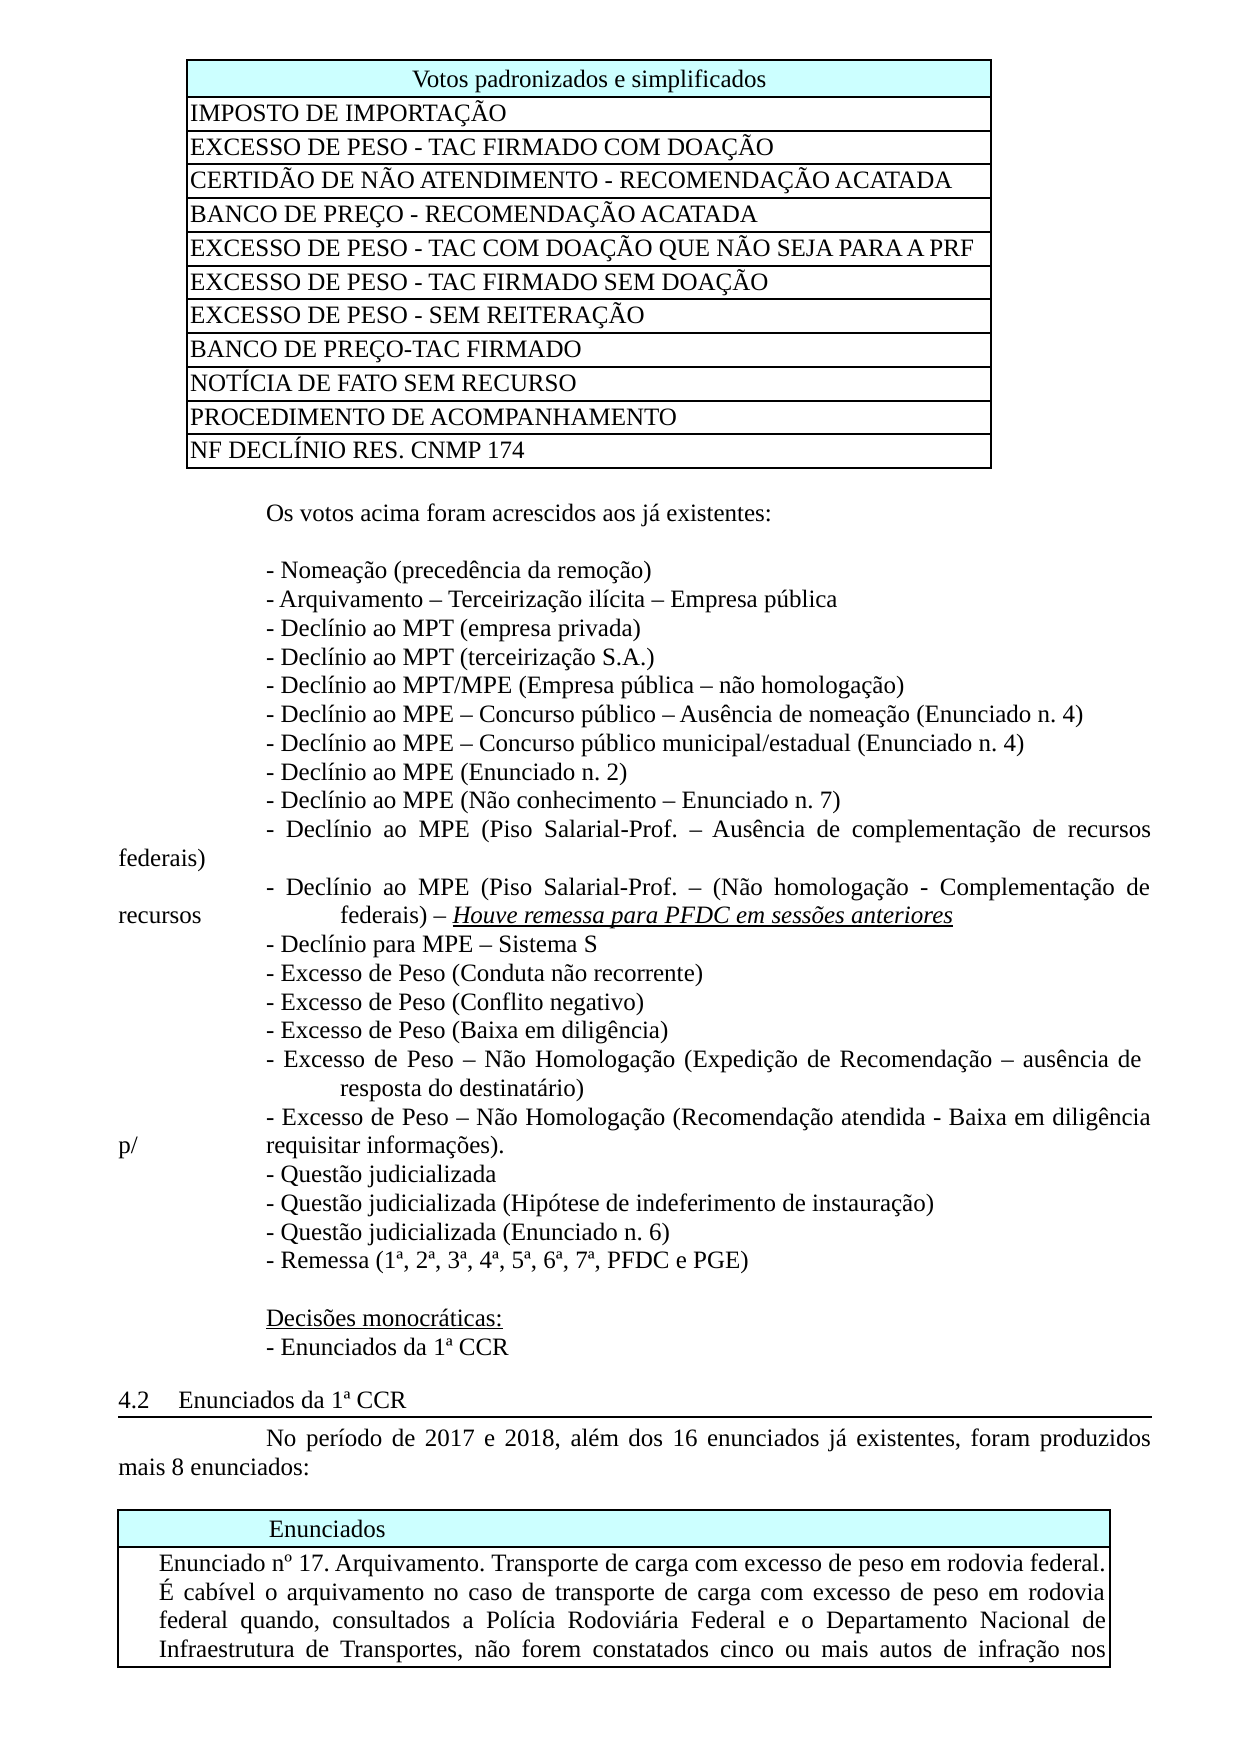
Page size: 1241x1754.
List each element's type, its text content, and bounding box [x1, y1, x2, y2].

text - Declínio ao MPE (Piso Salarial-Prof. – (Não homologação - Complementação de recursos federais) – Houve remessa para PFDC em sessões anteriores [118, 872, 1152, 929]
table_cell Enunciado nº 17. Arquivamento. Transporte de carga com excesso de peso em rodovia federal. É cabível o arquivamento no caso de transporte de carga com excesso de peso em rodovia federal quando, consultados a Polícia Rodoviária Federal e o Departamento Nacional de Infraestrutura de Transportes, não forem constatados cinco ou mais autos de infração nos [119, 1548, 1109, 1666]
table_cell CERTIDÃO DE NÃO ATENDIMENTO - RECOMENDAÇÃO ACATADA [188, 165, 990, 197]
text - Questão judicializada (Enunciado n. 6) [118, 1217, 1152, 1245]
table_cell NOTÍCIA DE FATO SEM RECURSO [188, 368, 990, 399]
table_cell BANCO DE PREÇO - RECOMENDAÇÃO ACATADA [188, 199, 990, 231]
table_cell IMPOSTO DE IMPORTAÇÃO [188, 98, 990, 129]
text - Excesso de Peso (Conflito negativo) [118, 987, 1152, 1015]
table_cell BANCO DE PREÇO-TAC FIRMADO [188, 334, 990, 366]
text - Excesso de Peso – Não Homologação (Recomendação atendida - Baixa em diligência p/ requisitar informações). [118, 1102, 1152, 1159]
text - Nomeação (precedência da remoção) [118, 555, 1152, 584]
text - Declínio ao MPE – Concurso público – Ausência de nomeação (Enunciado n. 4) [118, 699, 1152, 728]
text - Enunciados da 1ª CCR [118, 1332, 1152, 1360]
text Os votos acima foram acrescidos aos já existentes: [118, 498, 1152, 527]
table_cell EXCESSO DE PESO - SEM REITERAÇÃO [188, 300, 990, 332]
table_cell EXCESSO DE PESO - TAC FIRMADO SEM DOAÇÃO [188, 267, 990, 298]
text - Declínio ao MPE (Piso Salarial-Prof. – Ausência de complementação de recursos federais) [118, 814, 1152, 872]
table_header Votos padronizados e simplificados [188, 61, 990, 96]
table_cell EXCESSO DE PESO - TAC COM DOAÇÃO QUE NÃO SEJA PARA A PRF [188, 233, 990, 264]
table_cell EXCESSO DE PESO - TAC FIRMADO COM DOAÇÃO [188, 132, 990, 163]
table_cell PROCEDIMENTO DE ACOMPANHAMENTO [188, 402, 990, 433]
text - Arquivamento – Terceirização ilícita – Empresa pública [118, 584, 1152, 613]
text - Declínio ao MPE (Enunciado n. 2) [118, 757, 1152, 785]
table_cell NF DECLÍNIO RES. CNMP 174 [188, 435, 990, 467]
text - Declínio ao MPE – Concurso público municipal/estadual (Enunciado n. 4) [118, 728, 1152, 757]
text - Declínio ao MPT/MPE (Empresa pública – não homologação) [118, 670, 1152, 699]
text No período de 2017 e 2018, além dos 16 enunciados já existentes, foram produzidos mais 8 enunciados: [118, 1423, 1152, 1481]
text - Declínio ao MPT (empresa privada) [118, 613, 1152, 642]
text - Declínio para MPE – Sistema S [118, 929, 1152, 958]
text - Remessa (1ª, 2ª, 3ª, 4ª, 5ª, 6ª, 7ª, PFDC e PGE) [118, 1245, 1152, 1274]
text - Excesso de Peso – Não Homologação (Expedição de Recomendação – ausência de resposta do destinatário) [118, 1044, 1152, 1102]
text - Excesso de Peso (Conduta não recorrente) [118, 958, 1152, 987]
text - Excesso de Peso (Baixa em diligência) [118, 1015, 1152, 1044]
text Decisões monocráticas: [118, 1303, 1152, 1332]
text - Declínio ao MPT (terceirização S.A.) [118, 642, 1152, 670]
text - Questão judicializada [118, 1159, 1152, 1188]
text - Declínio ao MPE (Não conhecimento – Enunciado n. 7) [118, 785, 1152, 814]
subtitle Enunciados da 1ª CCR [118, 1385, 1152, 1416]
table_header Enunciados [119, 1511, 1109, 1546]
text - Questão judicializada (Hipótese de indeferimento de instauração) [118, 1188, 1152, 1217]
